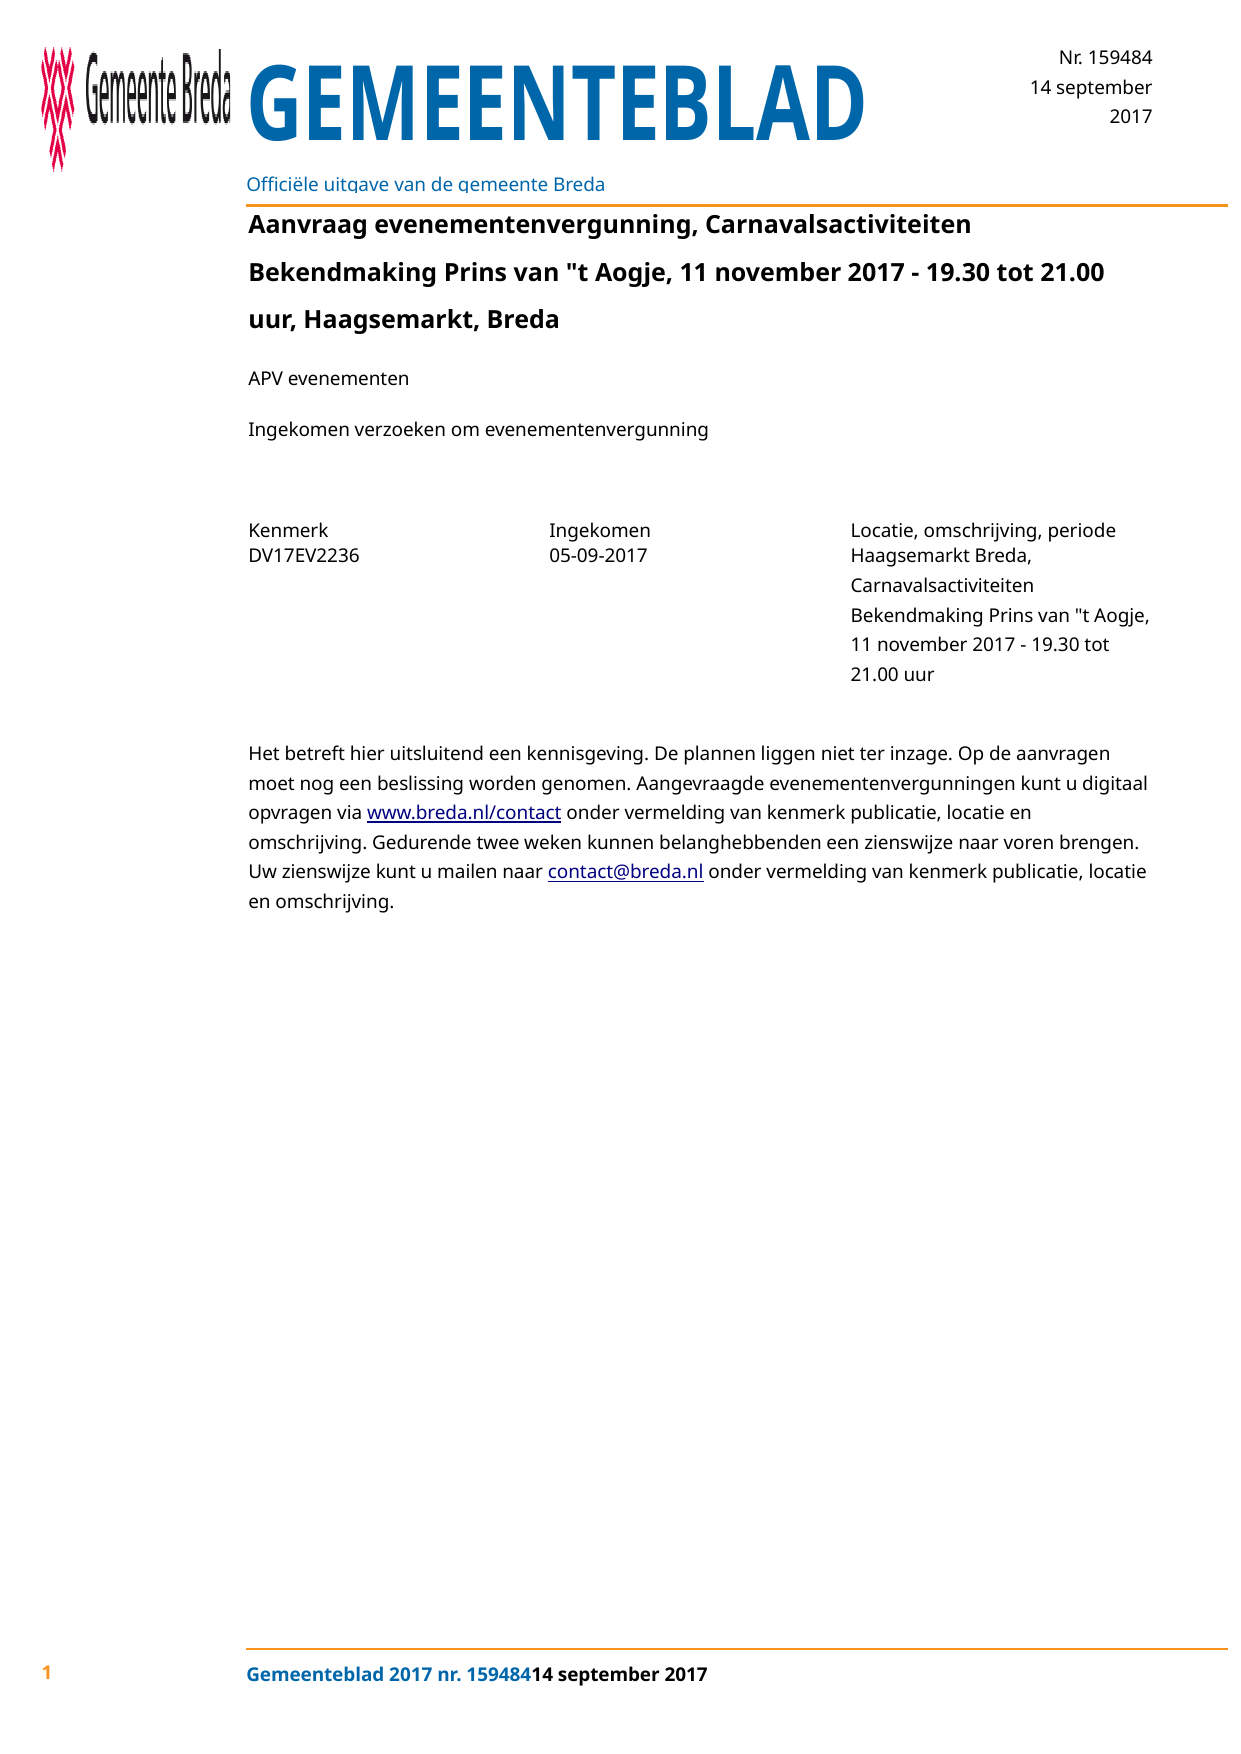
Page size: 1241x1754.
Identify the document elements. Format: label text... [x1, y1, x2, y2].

table_cell DV17EV2236 [248, 543, 549, 687]
table_header Locatie, omschrijving, periode [850, 517, 1152, 543]
text Ingekomen verzoeken om evenementenvergunning [248, 416, 1152, 442]
table_cell 05-09-2017 [549, 543, 850, 687]
text Aanvraag evenementenvergunning, Carnavalsactiviteiten Bekendmaking Prins van "t Aogje, 11 november 2017 - 19.30 tot 21.00 uur, Haagsemarkt, Breda [248, 207, 1152, 336]
table_header Ingekomen [549, 517, 850, 543]
table_header Kenmerk [248, 517, 549, 543]
text Het betreft hier uitsluitend een kennisgeving. De plannen liggen niet ter inzage. Op de aanvragen moet nog een beslissing worden genomen. Aangevraagde evenementenvergunningen kunt u digitaal opvragen via www.breda.nl/contact onder vermelding van kenmerk publicatie, locatie en omschrijving. Gedurende twee weken kunnen belanghebbenden een zienswijze naar voren brengen. Uw zienswijze kunt u mailen naar contact@breda.nl onder vermelding van kenmerk publicatie, locatie en omschrijving. [248, 740, 1152, 914]
picture [41, 47, 231, 172]
table_cell Haagsemarkt Breda, Carnavalsactiviteiten Bekendmaking Prins van "t Aogje, 11 november 2017 - 19.30 tot 21.00 uur [850, 543, 1152, 687]
text APV evenementen [248, 366, 1152, 391]
